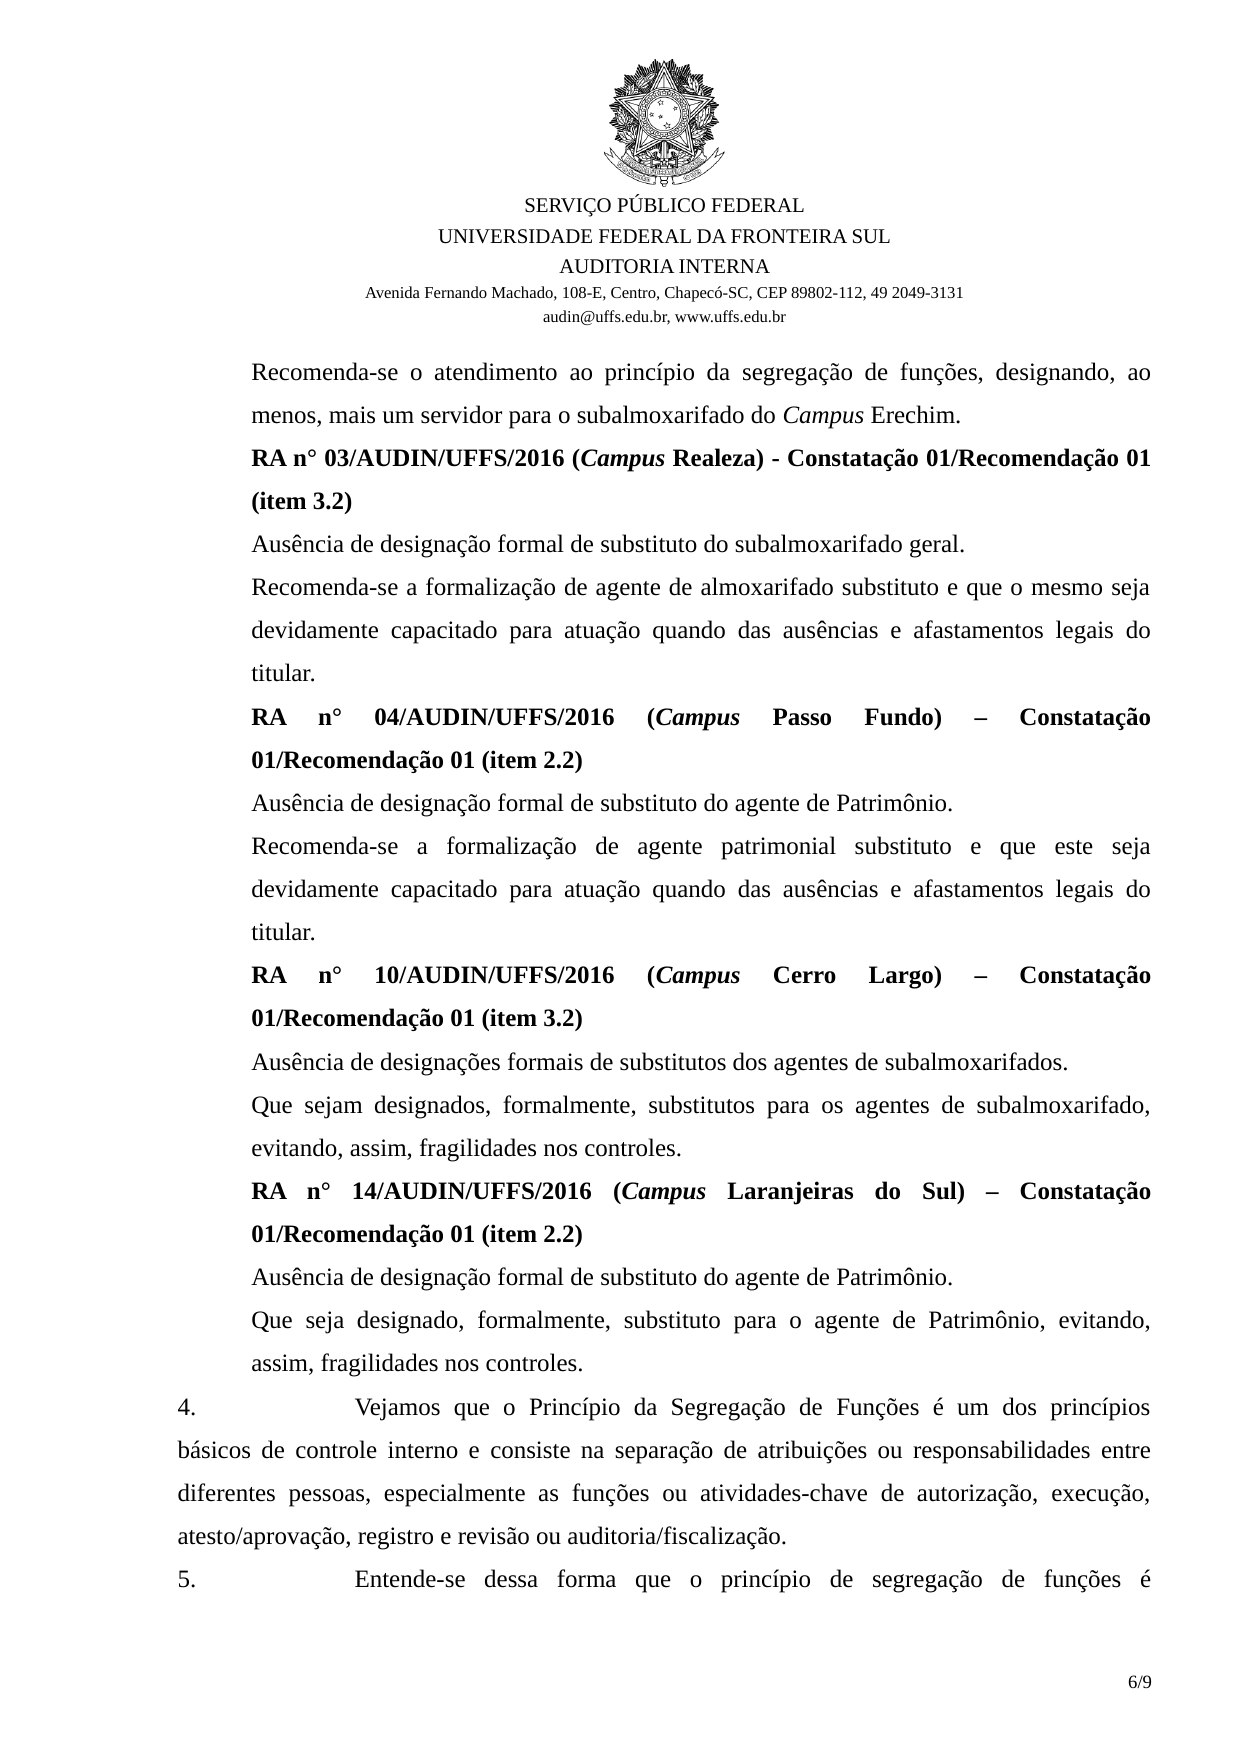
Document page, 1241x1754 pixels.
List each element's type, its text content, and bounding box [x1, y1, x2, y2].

text RA n° 04/AUDIN/UFFS/2016 (Campus Passo Fundo) – Constatação 01/Recomendação 01 (item 2.2) [251, 702, 1152, 773]
text Ausência de designação formal de substituto do agente de Patrimônio. [251, 788, 1152, 817]
text Recomenda-se a formalização de agente patrimonial substituto e que este seja devidamente capacitado para atuação quando das ausências e afastamentos legais do titular. [251, 831, 1152, 946]
text 4. Vejamos que o Princípio da Segregação de Funções é um dos princípios básicos de controle interno e consiste na separação de atribuições ou responsabilidades entre diferentes pessoas, especialmente as funções ou atividades-chave de autorização, execução, atesto/aprovação, registro e revisão ou auditoria/fiscalização. [177, 1392, 1152, 1550]
text Que seja designado, formalmente, substituto para o agente de Patrimônio, evitando, assim, fragilidades nos controles. [251, 1305, 1152, 1377]
text 5. Entende-se dessa forma que o princípio de segregação de funções é [177, 1564, 1152, 1593]
text RA n° 14/AUDIN/UFFS/2016 (Campus Laranjeiras do Sul) – Constatação 01/Recomendação 01 (item 2.2) [251, 1176, 1152, 1248]
text Recomenda-se o atendimento ao princípio da segregação de funções, designando, ao menos, mais um servidor para o subalmoxarifado do Campus Erechim. [251, 357, 1152, 428]
text RA n° 03/AUDIN/UFFS/2016 (Campus Realeza) - Constatação 01/Recomendação 01 (item 3.2) [251, 443, 1152, 515]
text Que sejam designados, formalmente, substitutos para os agentes de subalmoxarifado, evitando, assim, fragilidades nos controles. [251, 1090, 1152, 1162]
text Ausência de designação formal de substituto do agente de Patrimônio. [251, 1262, 1152, 1291]
text Recomenda-se a formalização de agente de almoxarifado substituto e que o mesmo seja devidamente capacitado para atuação quando das ausências e afastamentos legais do titular. [251, 572, 1152, 687]
text RA n° 10/AUDIN/UFFS/2016 (Campus Cerro Largo) – Constatação 01/Recomendação 01 (item 3.2) [251, 960, 1152, 1032]
text Ausência de designação formal de substituto do subalmoxarifado geral. [251, 529, 1152, 558]
text Ausência de designações formais de substitutos dos agentes de subalmoxarifados. [251, 1047, 1152, 1075]
